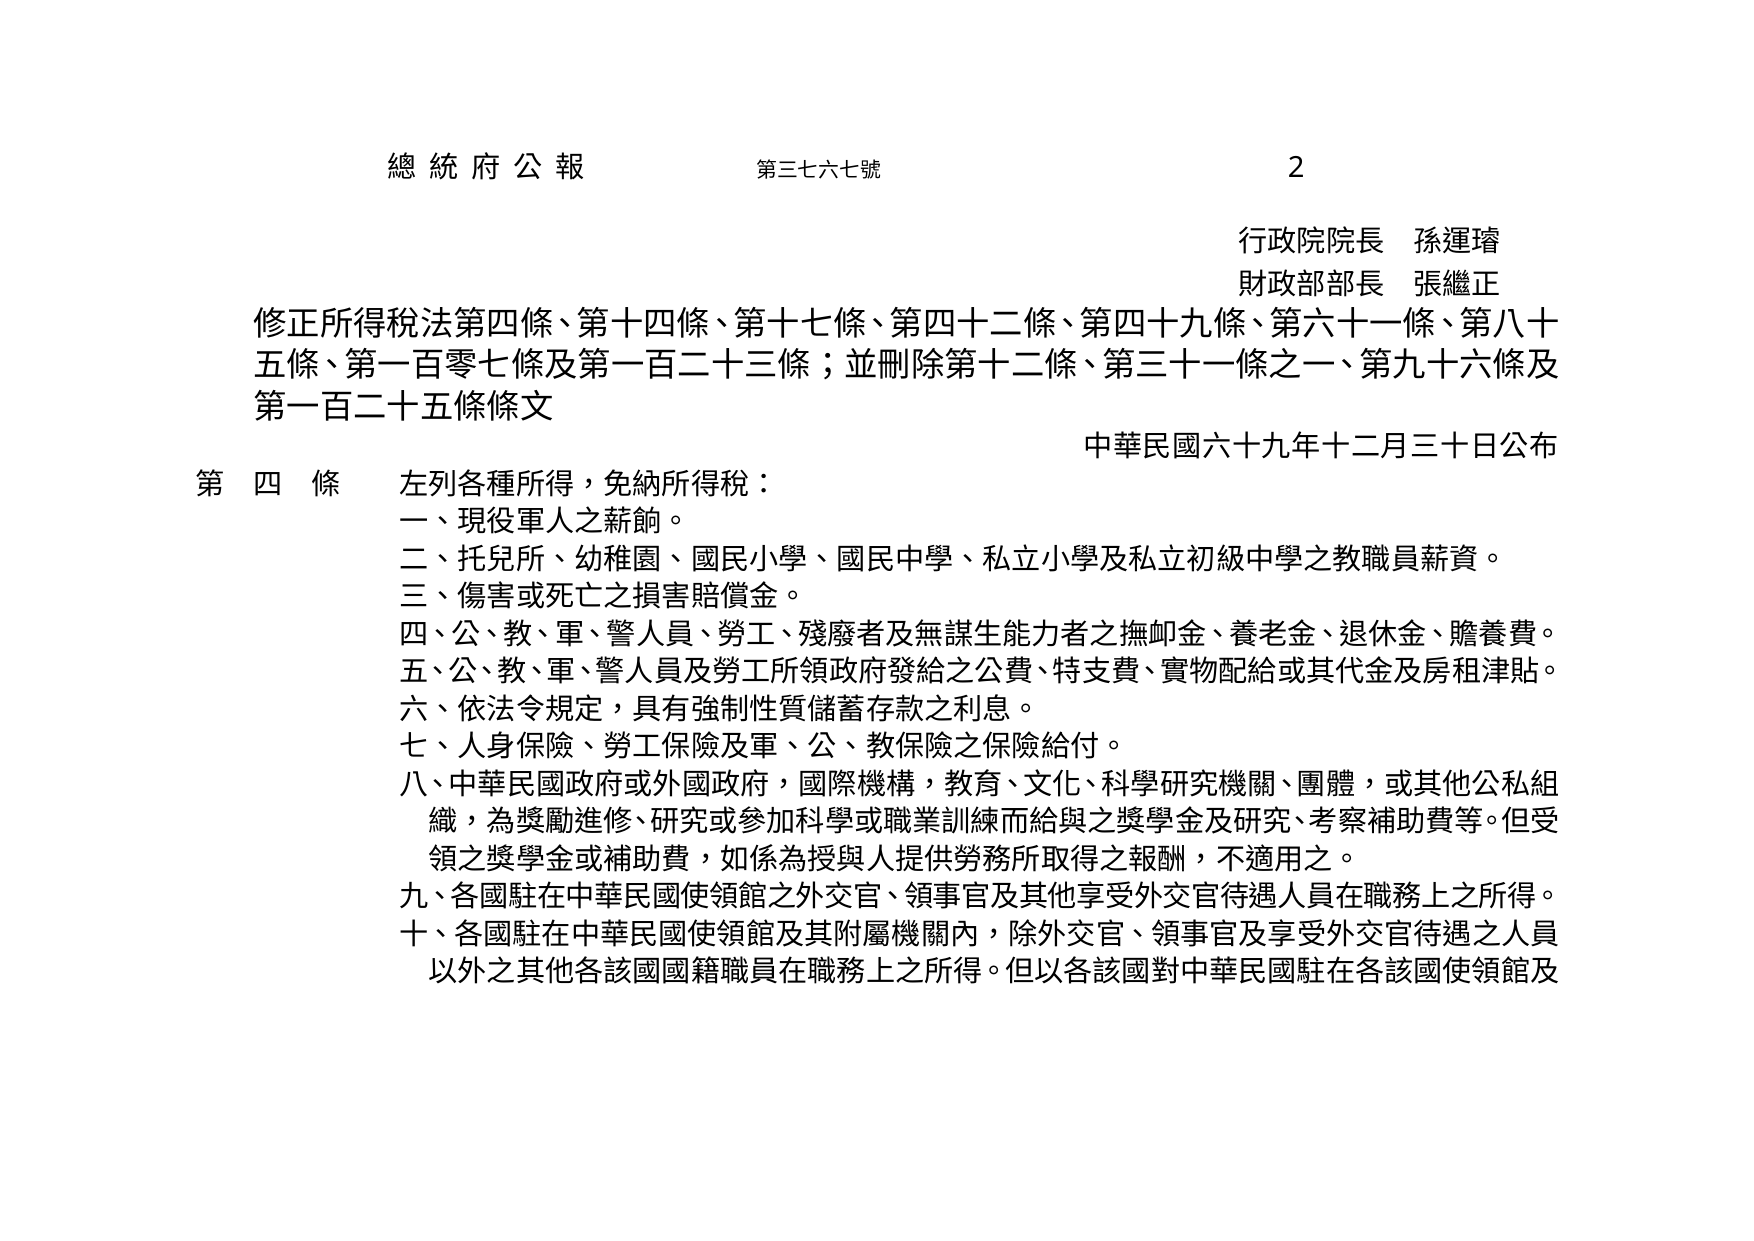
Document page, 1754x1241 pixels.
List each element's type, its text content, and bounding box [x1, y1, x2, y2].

text 財政部部長 張繼正 [195, 264, 1501, 302]
text 行政院院長 孫運璿 [195, 222, 1501, 259]
text 二、托兒所、幼稚園、國民小學、國民中學、私立小學及私立初級中學之教職員薪資。 [399, 539, 1559, 577]
text 七、人身保險、勞工保險及軍、公、教保險之保險給付。 [399, 727, 1559, 764]
text 一、現役軍人之薪餉。 [399, 502, 1559, 539]
text 修正所得稅法第四條、第十四條、第十七條、第四十二條、第四十九條、第六十一條、第八十五條、第一百零七條及第一百二十三條；並刪除第十二條、第三十一條之一、第九十六條及第一百二十五條條文 [253, 302, 1559, 427]
text 九、各國駐在中華民國使領館之外交官、領事官及其他享受外交官待遇人員在職務上之所得。 [399, 877, 1559, 914]
text 五、公、教、軍、警人員及勞工所領政府發給之公費、特支費、實物配給或其代金及房租津貼。 [399, 652, 1559, 689]
text 三、傷害或死亡之損害賠償金。 [399, 577, 1559, 614]
text 八、中華民國政府或外國政府，國際機構，教育、文化、科學研究機關、團體，或其他公私組織，為獎勵進修、研究或參加科學或職業訓練而給與之獎學金及研究、考察補助費等。但受領之獎學金或補助費，如係為授與人提供勞務所取得之報酬，不適用之。 [399, 764, 1559, 877]
text 中華民國六十九年十二月三十日公布 [195, 427, 1559, 464]
text 四、公、教、軍、警人員、勞工、殘廢者及無謀生能力者之撫卹金、養老金、退休金、贍養費。 [399, 614, 1559, 652]
text 六、依法令規定，具有強制性質儲蓄存款之利息。 [399, 689, 1559, 727]
text 第 四 條 左列各種所得，免納所得稅： [195, 464, 1559, 502]
text 十、各國駐在中華民國使領館及其附屬機關內，除外交官、領事官及享受外交官待遇之人員以外之其他各該國國籍職員在職務上之所得。但以各該國對中華民國駐在各該國使領館及 [399, 914, 1559, 989]
